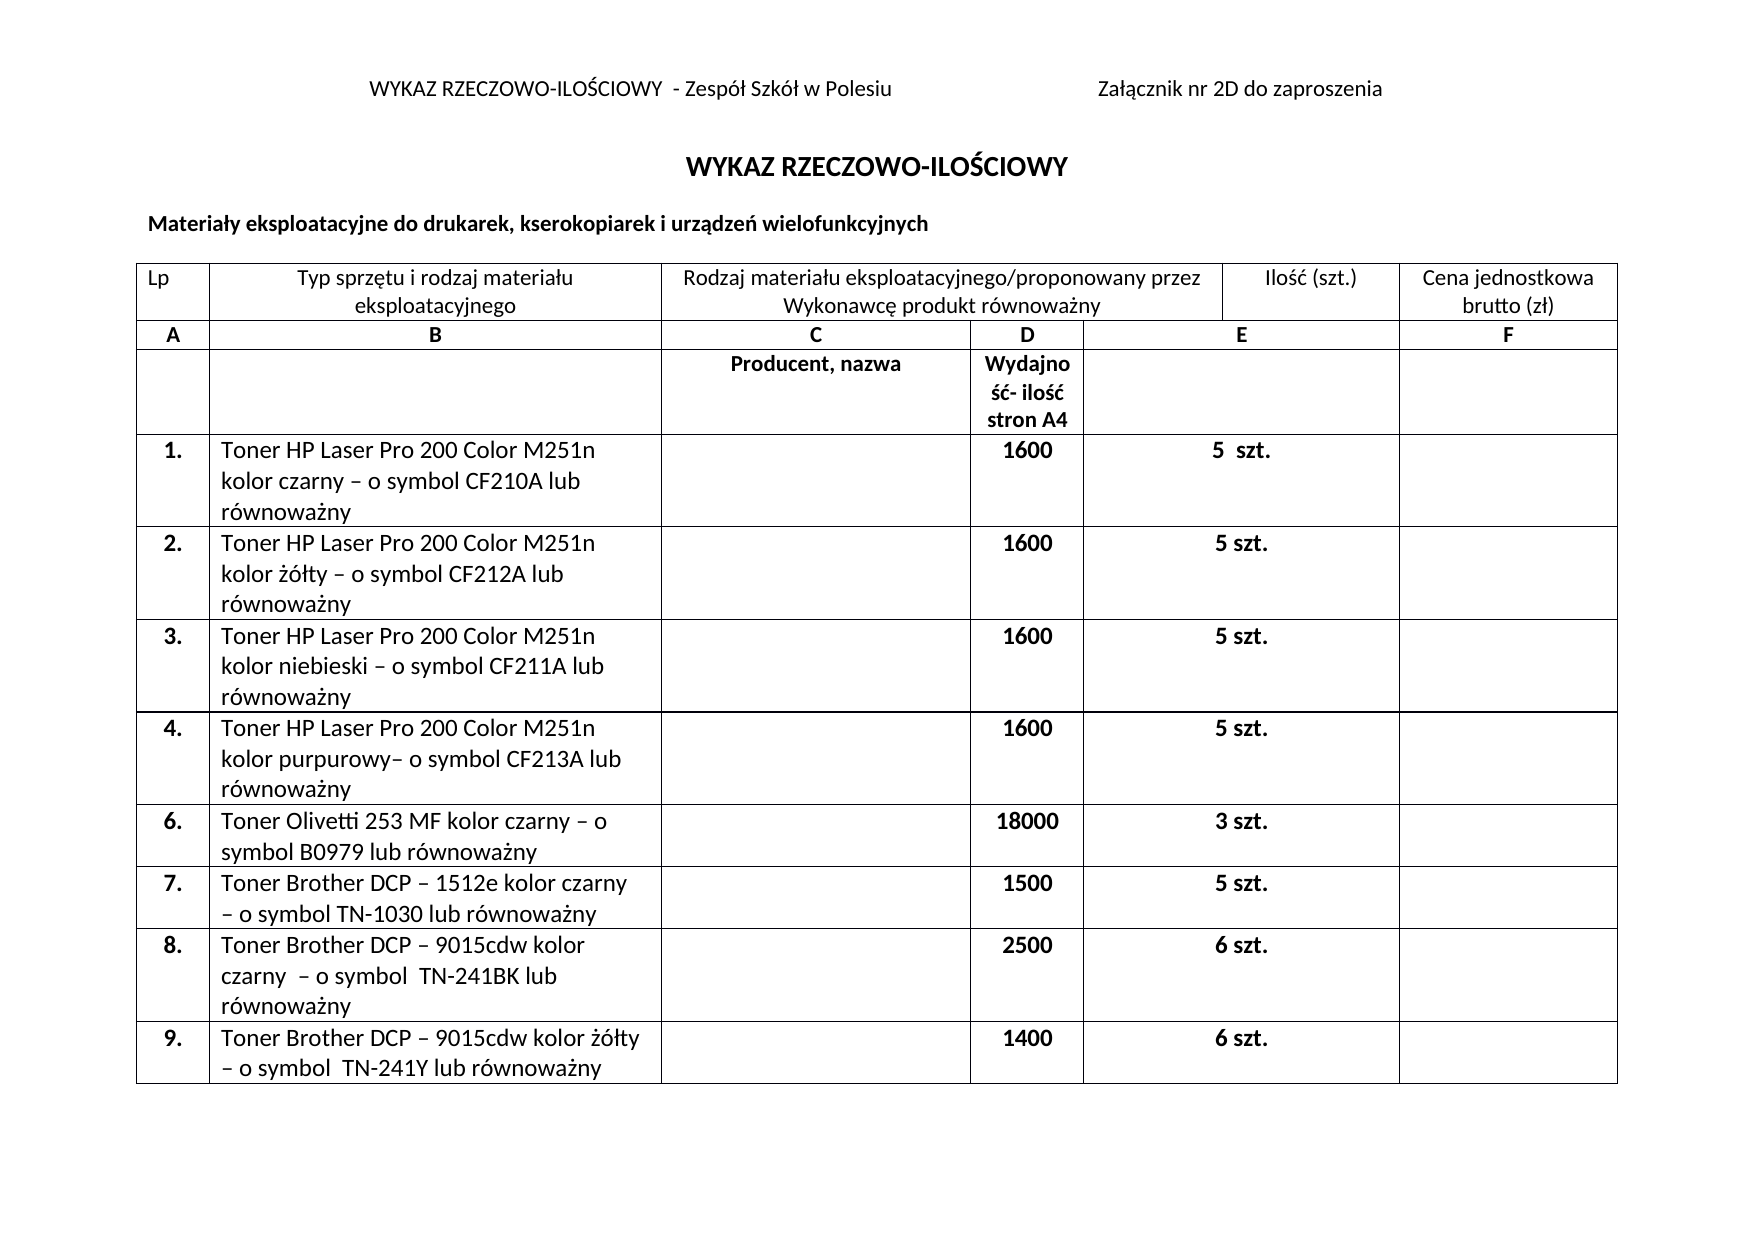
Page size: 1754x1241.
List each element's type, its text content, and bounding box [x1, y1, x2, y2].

table_cell [1400, 805, 1617, 866]
table_cell 1600 [971, 435, 1083, 526]
table_cell D [971, 321, 1083, 348]
table_cell [662, 867, 970, 928]
table_cell E [1084, 321, 1399, 348]
table_cell [662, 805, 970, 866]
table_cell [210, 350, 661, 434]
table_cell 5 szt. [1084, 435, 1399, 526]
table_cell Toner Brother DCP – 9015cdw kolor czarny – o symbol TN-241BK lub równoważny [210, 929, 661, 1021]
table_cell 9. [137, 1022, 209, 1083]
table_cell 1. [137, 435, 209, 526]
table_cell [662, 713, 970, 804]
table_cell [662, 527, 970, 619]
table_cell [1400, 435, 1617, 526]
table_cell 5 szt. [1084, 620, 1399, 711]
table_cell 1500 [971, 867, 1083, 928]
table_header Typ sprzętu i rodzaj materiału eksploatacyjnego [210, 264, 661, 319]
table_cell 5 szt. [1084, 713, 1399, 804]
text WYKAZ RZECZOWO-ILOŚCIOWY [148, 148, 1606, 183]
table_cell [1400, 713, 1617, 804]
table_cell Toner HP Laser Pro 200 Color M251n kolor żółty – o symbol CF212A lub równoważny [210, 527, 661, 619]
table_cell [1084, 350, 1399, 434]
text Materiały eksploatacyjne do drukarek, kserokopiarek i urządzeń wielofunkcyjnych [148, 209, 1606, 237]
table_cell [1400, 1022, 1617, 1083]
table_header Ilość (szt.) [1223, 264, 1399, 319]
table_cell 5 szt. [1084, 527, 1399, 619]
table_cell Toner HP Laser Pro 200 Color M251n kolor niebieski – o symbol CF211A lub równoważny [210, 620, 661, 711]
table_cell 6. [137, 805, 209, 866]
table_cell F [1400, 321, 1617, 348]
table_cell 6 szt. [1084, 929, 1399, 1021]
table_cell [1400, 929, 1617, 1021]
table_cell A [137, 321, 209, 348]
table_cell Toner HP Laser Pro 200 Color M251n kolor purpurowy– o symbol CF213A lub równoważny [210, 713, 661, 804]
table_cell 8. [137, 929, 209, 1021]
table_header Cena jednostkowa brutto (zł) [1400, 264, 1617, 319]
table_cell Wydajność- ilość stron A4 [971, 350, 1083, 434]
table_cell 2500 [971, 929, 1083, 1021]
table_header Rodzaj materiału eksploatacyjnego/proponowany przez Wykonawcę produkt równoważny [662, 264, 1222, 319]
table_cell [662, 929, 970, 1021]
table_cell [1400, 350, 1617, 434]
table_cell 4. [137, 713, 209, 804]
table_cell [1400, 527, 1617, 619]
table_cell 2. [137, 527, 209, 619]
table_cell 7. [137, 867, 209, 928]
table_cell C [662, 321, 970, 348]
table_cell 1400 [971, 1022, 1083, 1083]
table_cell 1600 [971, 527, 1083, 619]
table_cell 5 szt. [1084, 867, 1399, 928]
table_cell 18000 [971, 805, 1083, 866]
table_cell Toner Olivetti 253 MF kolor czarny – o symbol B0979 lub równoważny [210, 805, 661, 866]
table_cell [662, 435, 970, 526]
table_cell [1400, 620, 1617, 711]
table_cell Toner HP Laser Pro 200 Color M251n kolor czarny – o symbol CF210A lub równoważny [210, 435, 661, 526]
table_cell Toner Brother DCP – 1512e kolor czarny – o symbol TN-1030 lub równoważny [210, 867, 661, 928]
table_header Lp [137, 264, 209, 319]
table_cell [1400, 867, 1617, 928]
table_cell 6 szt. [1084, 1022, 1399, 1083]
table_cell Toner Brother DCP – 9015cdw kolor żółty – o symbol TN-241Y lub równoważny [210, 1022, 661, 1083]
table_cell [662, 620, 970, 711]
table_cell 3 szt. [1084, 805, 1399, 866]
table_cell 1600 [971, 620, 1083, 711]
table_cell [137, 350, 209, 434]
table_cell 1600 [971, 713, 1083, 804]
table_cell Producent, nazwa [662, 350, 970, 434]
table_cell [662, 1022, 970, 1083]
table_cell B [210, 321, 661, 348]
table_cell 3. [137, 620, 209, 711]
